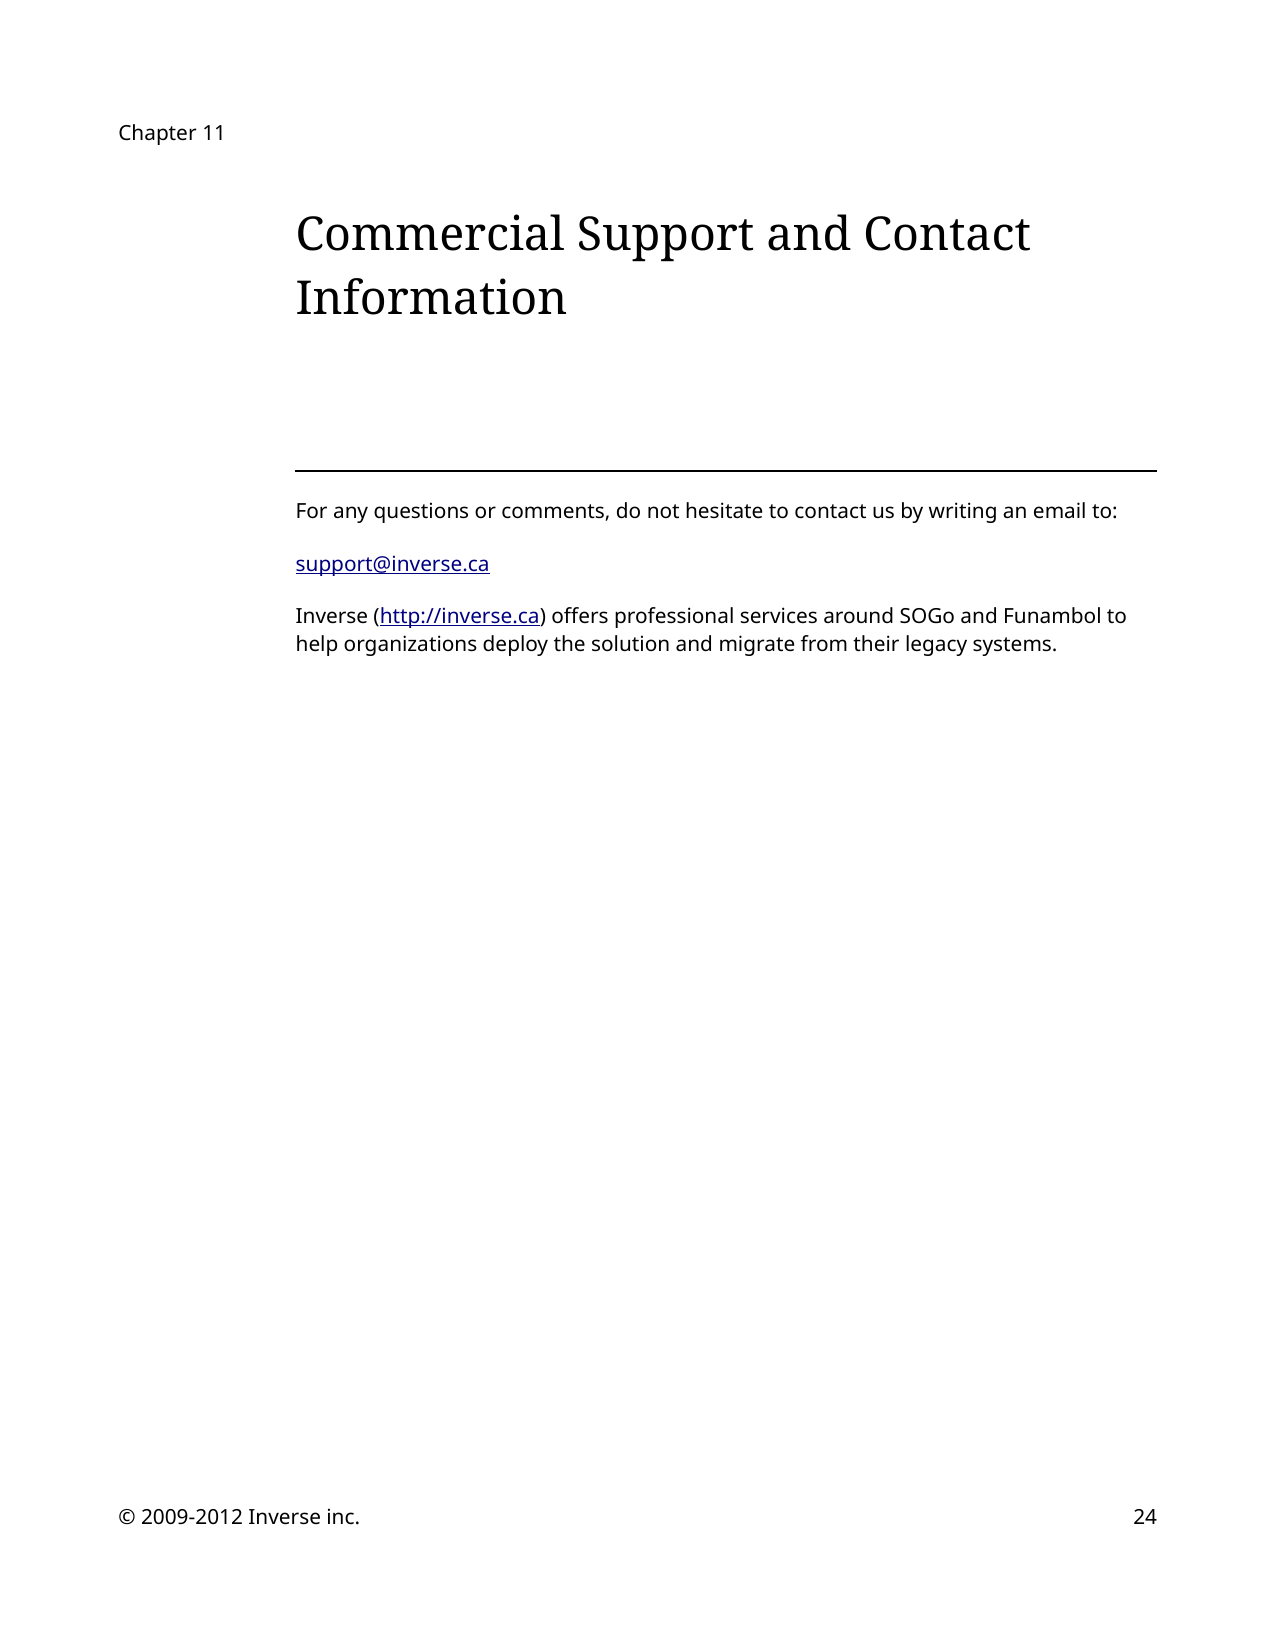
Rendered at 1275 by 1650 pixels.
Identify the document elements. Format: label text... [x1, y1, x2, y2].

subtitle Commercial Support and Contact Information [295, 201, 1157, 470]
text support@inverse.ca [295, 549, 1157, 577]
text For any questions or comments, do not hesitate to contact us by writing an email to: [295, 497, 1157, 525]
text Inverse (http://inverse.ca) offers professional services around SOGo and Funambol to help organizations deploy the solution and migrate from their legacy systems. [295, 601, 1157, 658]
